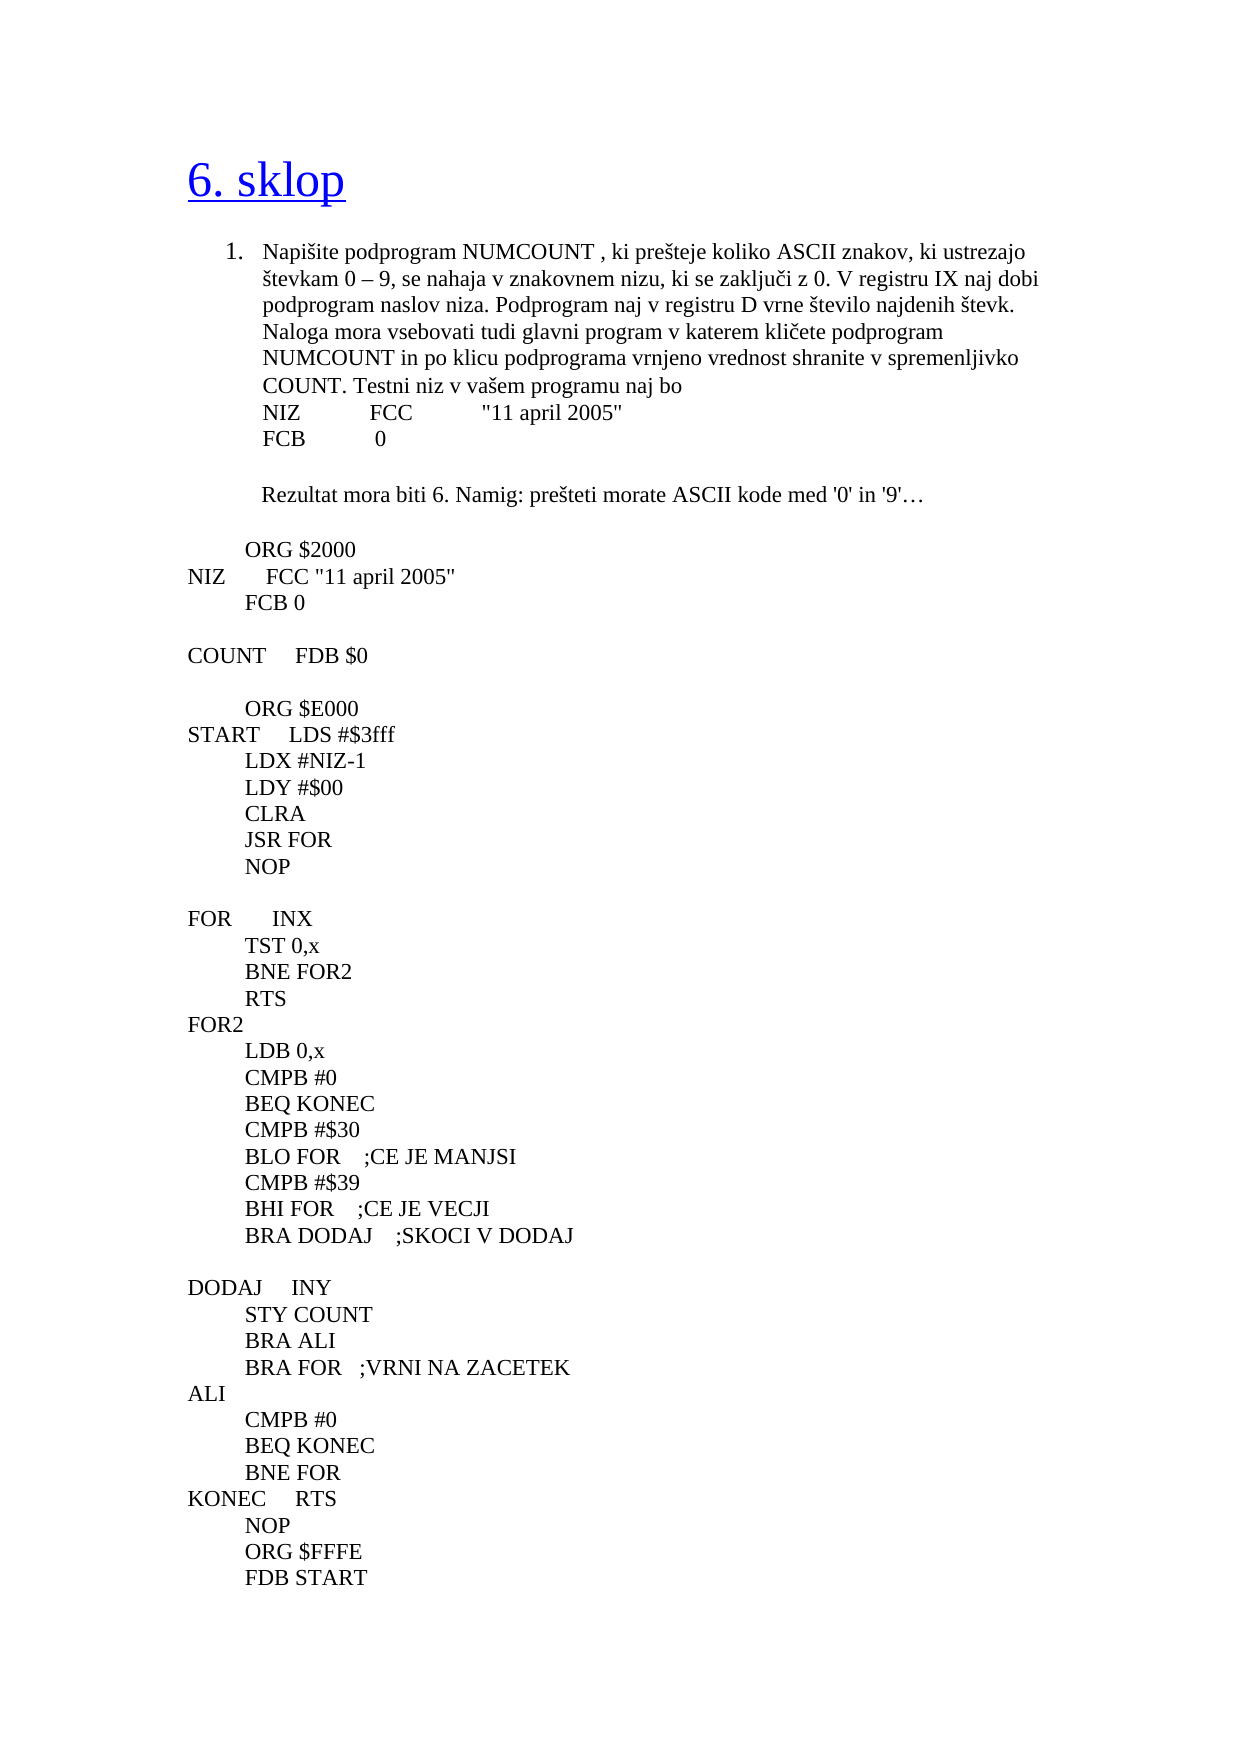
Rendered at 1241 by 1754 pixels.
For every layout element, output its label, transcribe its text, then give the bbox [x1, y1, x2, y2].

text CLRA [187, 800, 1053, 826]
text LDY #$00 [187, 774, 1053, 800]
text BRA DODAJ ;SKOCI V DODAJ [187, 1222, 1053, 1248]
text BNE FOR2 [187, 958, 1053, 984]
list Napišite podprogram NUMCOUNT , ki prešteje koliko ASCII znakov, ki ustrezajo števkam 0 – 9, se nahaja v znakovnem nizu, ki se zaključi z 0. V registru IX naj dobi podprogram naslov niza. Podprogram naj v registru D vrne število najdenih števk. Naloga mora vsebovati tudi glavni program v katerem kličete podprogram NUMCOUNT in po klicu podprograma vrnjeno vrednost shranite v spremenljivko COUNT. Testni niz v vašem programu naj bo NIZ FCC "11 april 2005" FCB 0 [225, 236, 1053, 452]
text RTS [187, 984, 1053, 1011]
text CMPB #$39 [187, 1169, 1053, 1195]
text BRA FOR ;VRNI NA ZACETEK [187, 1353, 1053, 1380]
text STY COUNT [187, 1301, 1053, 1327]
text FOR INX [187, 906, 1053, 932]
text LDX #NIZ-1 [187, 747, 1053, 774]
text ALI [187, 1380, 1053, 1406]
text BEQ KONEC [187, 1090, 1053, 1116]
text CMPB #0 [187, 1406, 1053, 1433]
text BEQ KONEC [187, 1433, 1053, 1459]
text ORG $FFFE [187, 1538, 1053, 1564]
text FCB 0 [187, 589, 1053, 616]
text NIZ FCC "11 april 2005" [187, 563, 1053, 589]
text ORG $E000 [187, 695, 1053, 721]
text Rezultat mora biti 6. Namig: prešteti morate ASCII kode med '0' in '9'… [261, 481, 1053, 507]
text CMPB #0 [187, 1064, 1053, 1090]
text ORG $2000 [187, 537, 1053, 563]
text TST 0,x [187, 932, 1053, 958]
text NOP [187, 853, 1053, 879]
text JSR FOR [187, 826, 1053, 853]
text CMPB #$30 [187, 1116, 1053, 1143]
text KONEC RTS [187, 1485, 1053, 1512]
text BLO FOR ;CE JE MANJSI [187, 1143, 1053, 1169]
text FOR2 [187, 1011, 1053, 1037]
text BNE FOR [187, 1459, 1053, 1485]
text FDB START [187, 1564, 1053, 1591]
text BRA ALI [187, 1327, 1053, 1353]
text COUNT FDB $0 [187, 642, 1053, 668]
text BHI FOR ;CE JE VECJI [187, 1195, 1053, 1222]
text NOP [187, 1512, 1053, 1538]
text 6. sklop [187, 150, 1053, 207]
text START LDS #$3fff [187, 721, 1053, 747]
text DODAJ INY [187, 1274, 1053, 1301]
text LDB 0,x [187, 1037, 1053, 1064]
